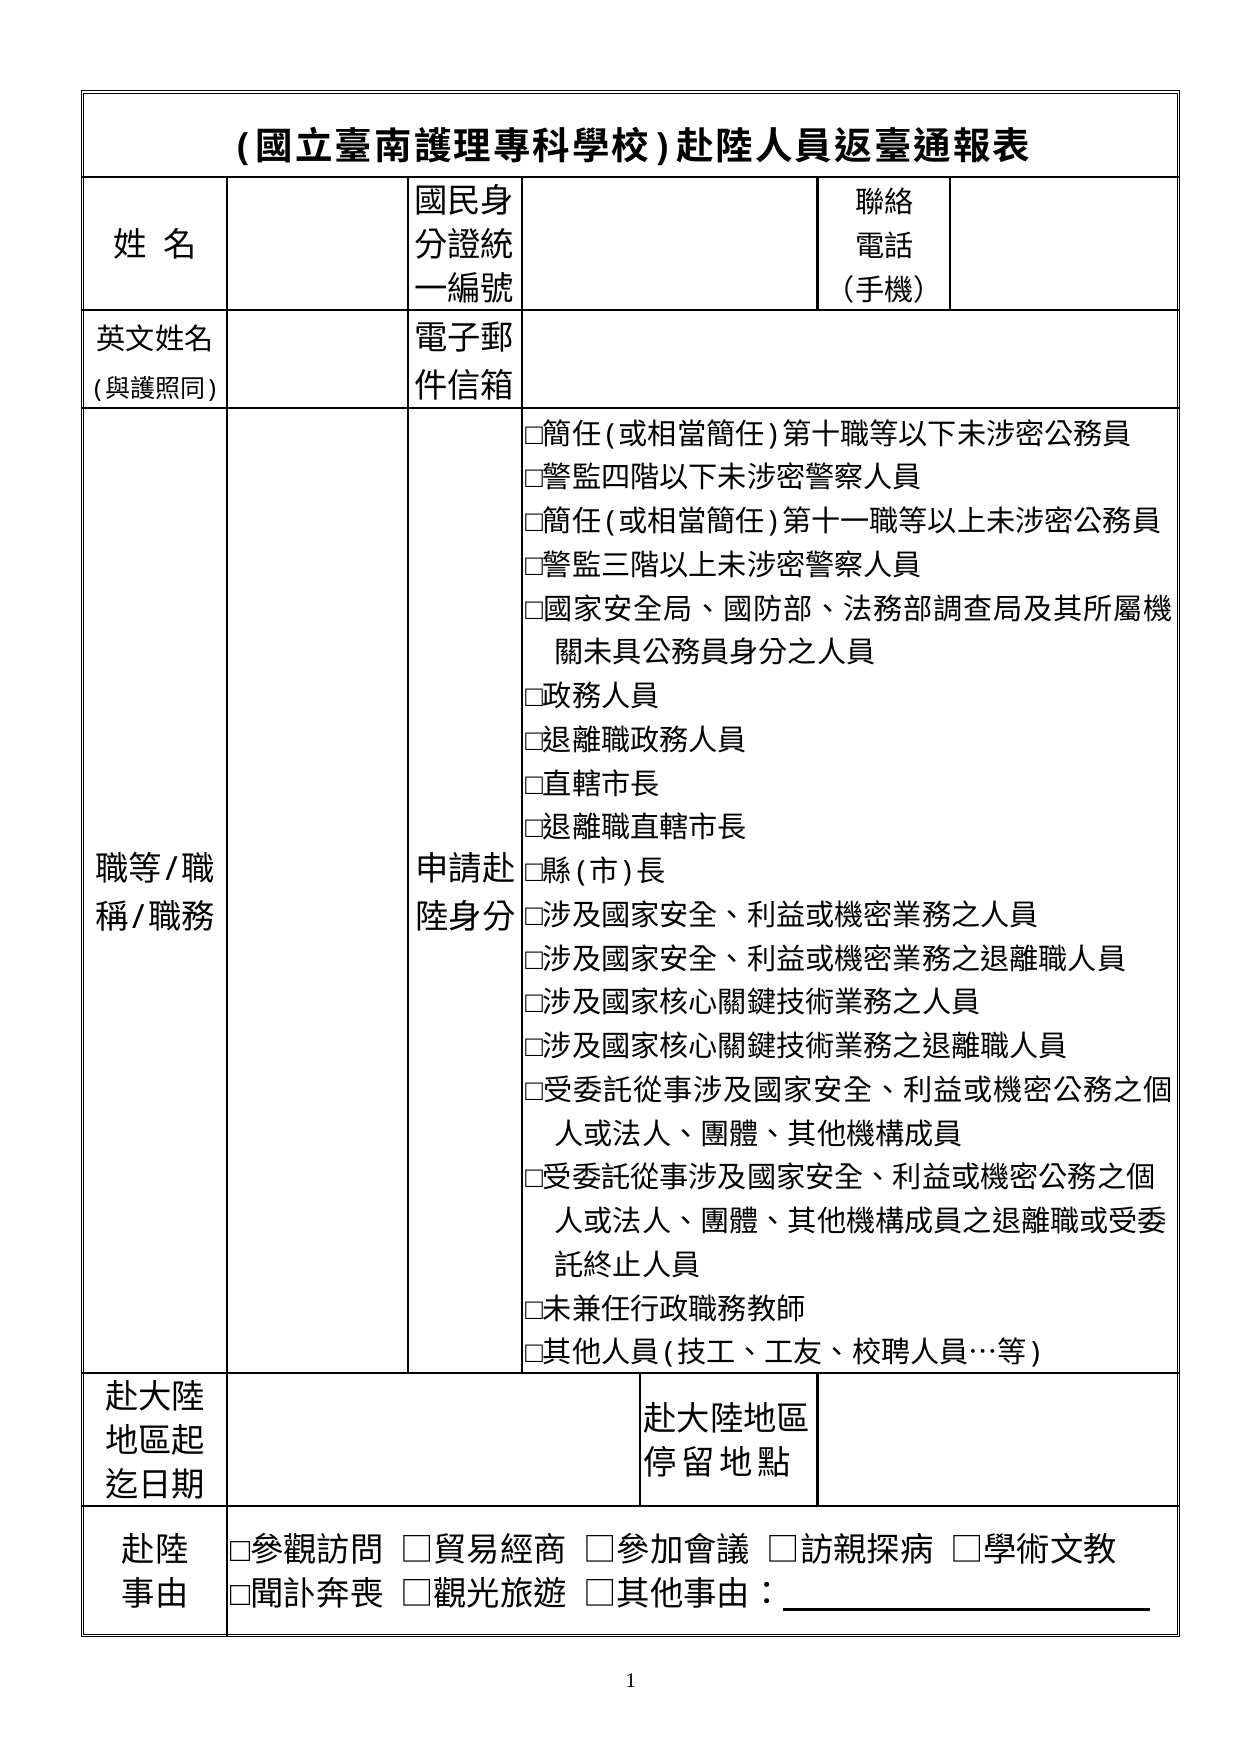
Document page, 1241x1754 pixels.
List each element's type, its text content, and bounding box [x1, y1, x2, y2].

table_cell 聯絡 電話 （手機） [819, 178, 949, 309]
table_cell [228, 178, 407, 309]
table_cell [523, 178, 816, 309]
table_cell 赴大陸地區起迄日期 [84, 1374, 226, 1505]
table_cell 姓 名 [84, 178, 226, 309]
table_cell [951, 178, 1177, 309]
table_cell 電子郵件信箱 [409, 311, 521, 407]
table_cell 赴大陸地區停留地點 [641, 1374, 816, 1505]
table_cell 英文姓名 (與護照同) [84, 311, 226, 407]
table_cell [819, 1374, 1177, 1505]
table_cell 職等/職稱/職務 [84, 409, 226, 1372]
table_header (國立臺南護理專科學校)赴陸人員返臺通報表 [84, 94, 1177, 176]
table_cell [228, 409, 407, 1372]
table_cell [228, 311, 407, 407]
table_cell 申請赴陸身分 [409, 409, 521, 1372]
table_cell □參觀訪問 □貿易經商 □參加會議 □訪親探病 □學術文教 □聞訃奔喪 □觀光旅遊 □其他事由： [228, 1507, 1177, 1634]
table_cell □簡任(或相當簡任)第十職等以下未涉密公務員 □警監四階以下未涉密警察人員 □簡任(或相當簡任)第十一職等以上未涉密公務員 □警監三階以上未涉密警察人員 □國家安全局、國防部、法務部調查局及其所屬機關未具公務員身分之人員 □政務人員 □退離職政務人員 □直轄市長 □退離職直轄市長 □縣(市)長 □涉及國家安全、利益或機密業務之人員 □涉及國家安全、利益或機密業務之退離職人員 □涉及國家核心關鍵技術業務之人員 □涉及國家核心關鍵技術業務之退離職人員 □受委託從事涉及國家安全、利益或機密公務之個人或法人、團體、其他機構成員 □受委託從事涉及國家安全、利益或機密公務之個人或法人、團體、其他機構成員之退離職或受委託終止人員 □未兼任行政職務教師 □其他人員(技工、工友、校聘人員…等) [523, 409, 1177, 1372]
table_cell 赴陸 事由 [84, 1507, 226, 1634]
table_cell [523, 311, 1177, 407]
table_cell 國民身分證統一編號 [409, 178, 521, 309]
table_cell [228, 1374, 639, 1505]
